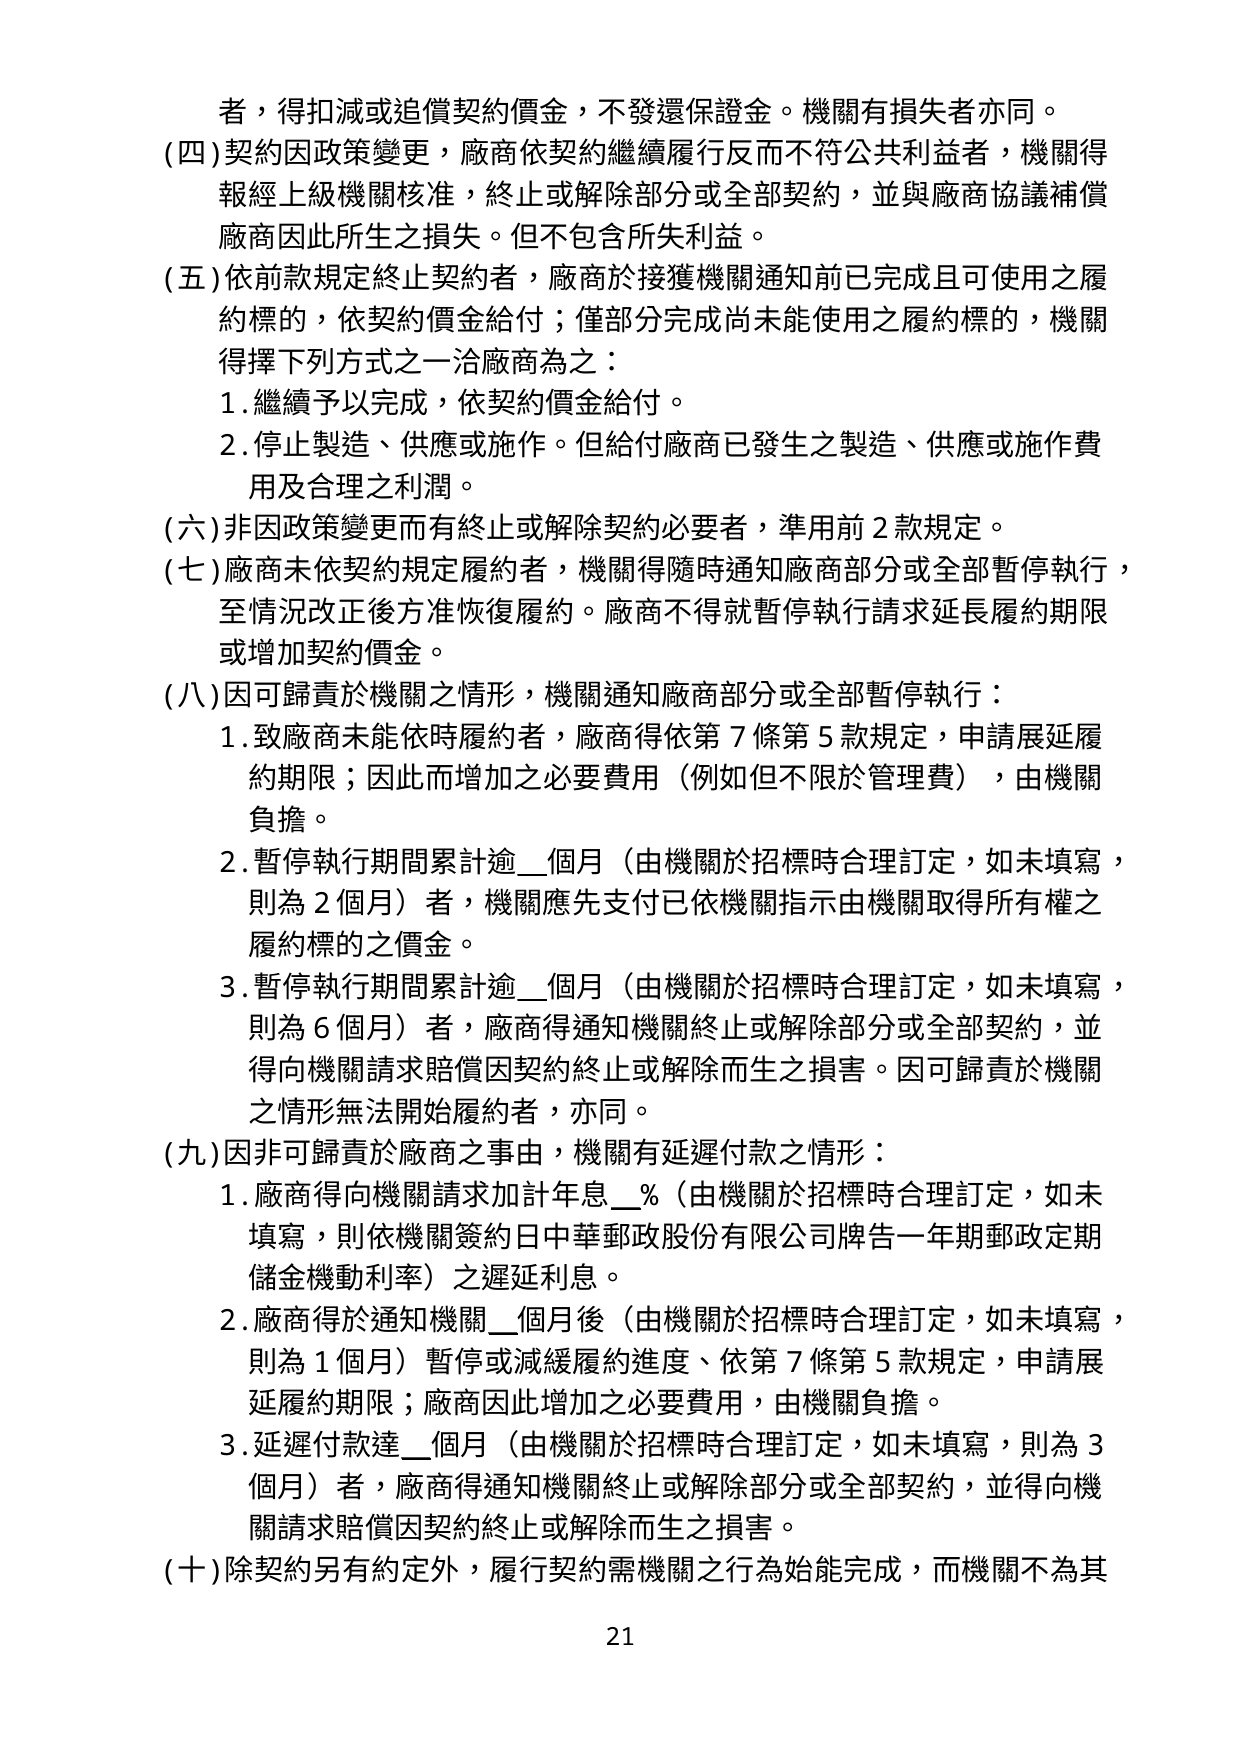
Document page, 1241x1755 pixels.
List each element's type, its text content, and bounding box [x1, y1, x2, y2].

text 2.暫停執行期間累計逾＿個月（由機關於招標時合理訂定，如未填寫，則為2個月）者，機關應先支付已依機關指示由機關取得所有權之履約標的之價金。 [218, 839, 1104, 964]
text 1.廠商得向機關請求加計年息＿%（由機關於招標時合理訂定，如未填寫，則依機關簽約日中華郵政股份有限公司牌告一年期郵政定期儲金機動利率）之遲延利息。 [218, 1172, 1104, 1297]
text (四)契約因政策變更，廠商依契約繼續履行反而不符公共利益者，機關得報經上級機關核准，終止或解除部分或全部契約，並與廠商協議補償廠商因此所生之損失。但不包含所失利益。 [159, 130, 1110, 255]
text (八)因可歸責於機關之情形，機關通知廠商部分或全部暫停執行： [159, 672, 1110, 714]
text (五)依前款規定終止契約者，廠商於接獲機關通知前已完成且可使用之履約標的，依契約價金給付；僅部分完成尚未能使用之履約標的，機關得擇下列方式之一洽廠商為之： [159, 255, 1110, 380]
text 1.繼續予以完成，依契約價金給付。 [218, 380, 1104, 422]
text 3.暫停執行期間累計逾＿個月（由機關於招標時合理訂定，如未填寫，則為6個月）者，廠商得通知機關終止或解除部分或全部契約，並得向機關請求賠償因契約終止或解除而生之損害。因可歸責於機關之情形無法開始履約者，亦同。 [218, 964, 1104, 1130]
text 2.廠商得於通知機關＿個月後（由機關於招標時合理訂定，如未填寫，則為1個月）暫停或減緩履約進度、依第7條第5款規定，申請展延履約期限；廠商因此增加之必要費用，由機關負擔。 [218, 1297, 1104, 1422]
text 3.延遲付款達＿個月（由機關於招標時合理訂定，如未填寫，則為3個月）者，廠商得通知機關終止或解除部分或全部契約，並得向機關請求賠償因契約終止或解除而生之損害。 [218, 1422, 1104, 1547]
text (十)除契約另有約定外，履行契約需機關之行為始能完成，而機關不為其 [159, 1547, 1110, 1589]
text (六)非因政策變更而有終止或解除契約必要者，準用前2款規定。 [159, 505, 1110, 547]
text (九)因非可歸責於廠商之事由，機關有延遲付款之情形： [159, 1130, 1110, 1172]
text 2.停止製造、供應或施作。但給付廠商已發生之製造、供應或施作費用及合理之利潤。 [218, 422, 1104, 505]
text 者，得扣減或追償契約價金，不發還保證金。機關有損失者亦同。 [159, 89, 1110, 130]
text (七)廠商未依契約規定履約者，機關得隨時通知廠商部分或全部暫停執行，至情況改正後方准恢復履約。廠商不得就暫停執行請求延長履約期限或增加契約價金。 [159, 547, 1110, 672]
text 1.致廠商未能依時履約者，廠商得依第7條第5款規定，申請展延履約期限；因此而增加之必要費用（例如但不限於管理費），由機關負擔。 [218, 714, 1104, 839]
